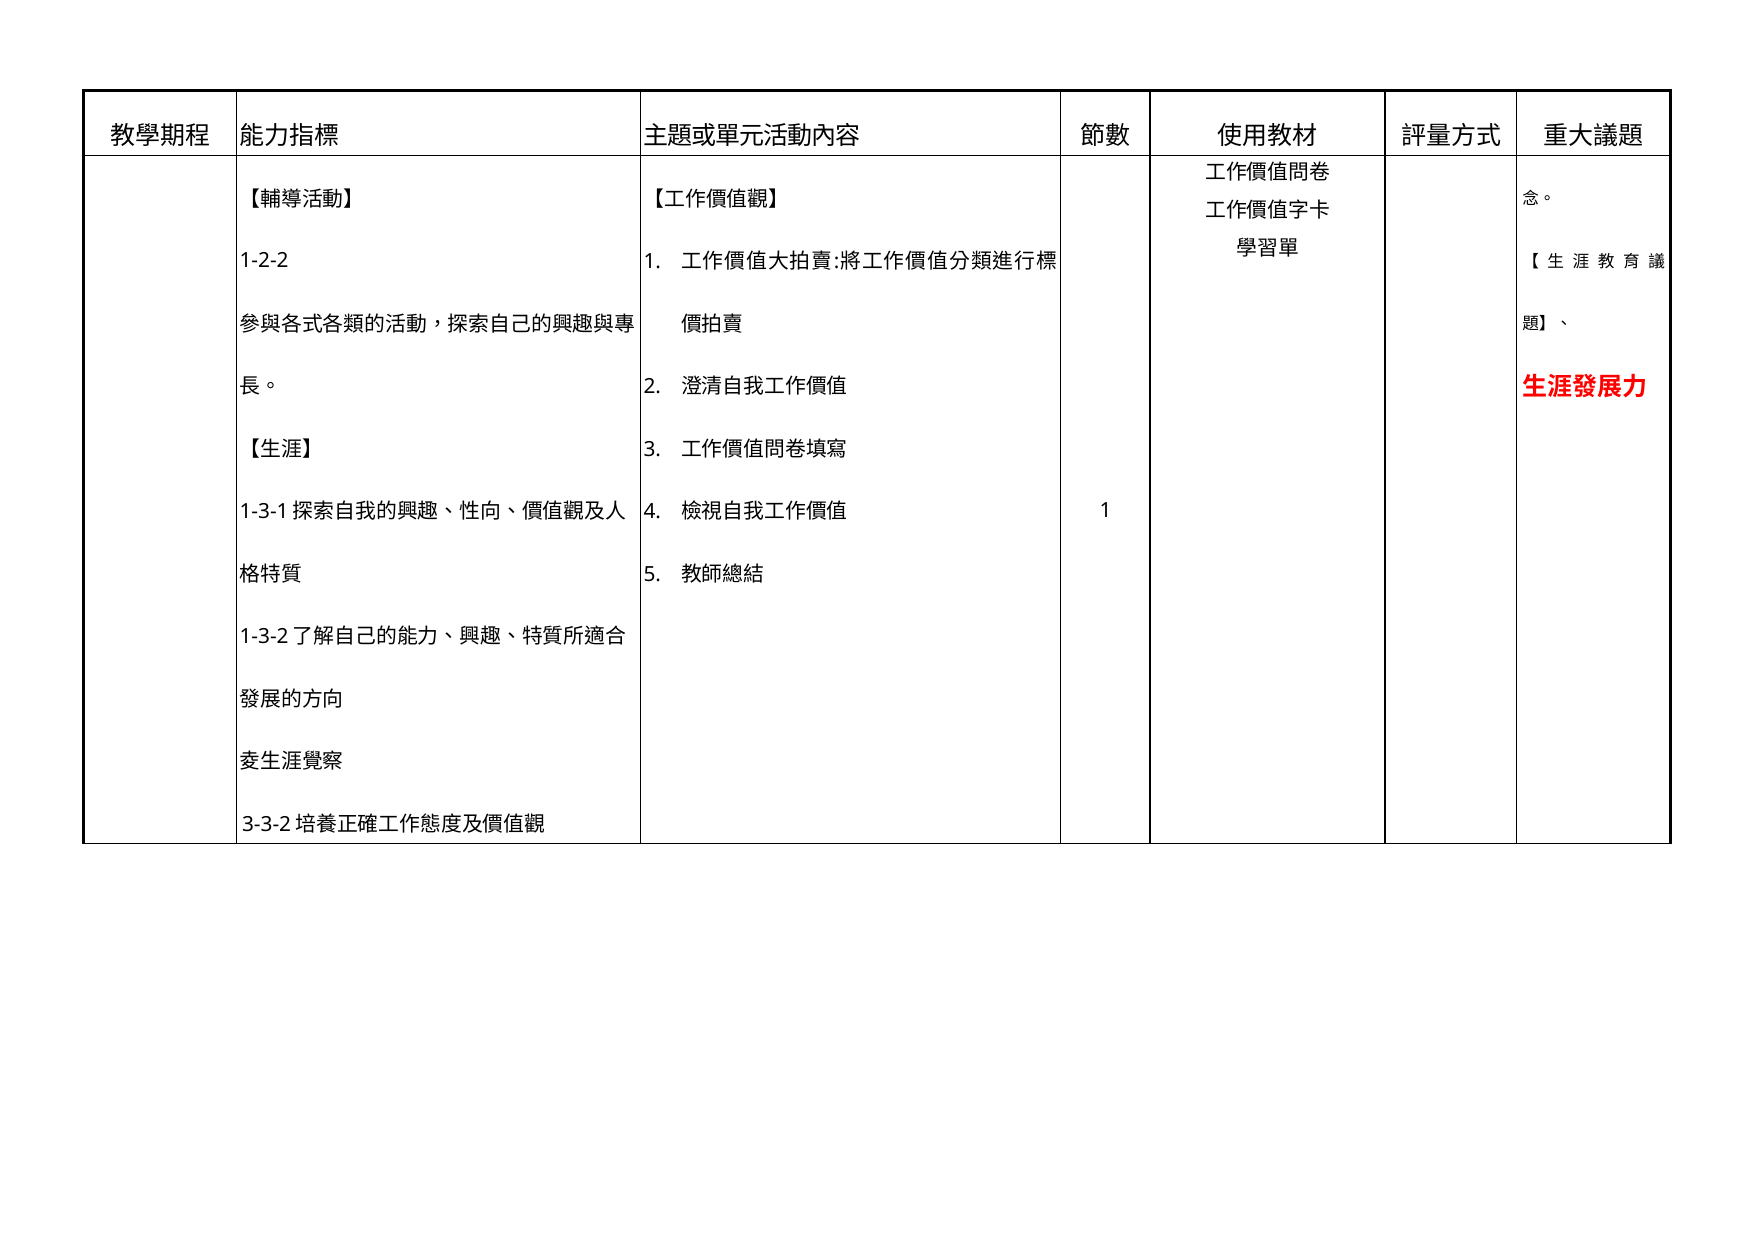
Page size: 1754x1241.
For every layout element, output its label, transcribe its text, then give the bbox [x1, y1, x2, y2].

table_header 評量方式 [1386, 92, 1516, 154]
table_header 重大議題 [1517, 92, 1669, 154]
table_header 使用教材 [1151, 92, 1384, 154]
table_cell 工作價值問卷 工作價值字卡 學習單 [1151, 156, 1384, 843]
table_cell [1386, 156, 1516, 843]
table_header 能力指標 [237, 92, 640, 154]
table_cell 念。 【生涯教育議題】、 生涯發展力 [1517, 156, 1669, 843]
table_cell 1 [1061, 156, 1149, 843]
table_header 教學期程 [85, 92, 236, 154]
table_header 主題或單元活動內容 [641, 92, 1060, 154]
table_cell [85, 156, 236, 843]
table_cell 【輔導活動】 1-2-2 參與各式各類的活動，探索自己的興趣與專長。 【生涯】 1-3-1探索自我的興趣、性向、價值觀及人格特質 1-3-2了解自己的能力、興趣、特質所適合發展的方向 夌生涯覺察 3-3-2培養正確工作態度及價值觀 [237, 156, 640, 843]
table_header 節數 [1061, 92, 1149, 154]
table_cell 【工作價值觀】 工作價值大拍賣:將工作價值分類進行標價拍賣 澄清自我工作價值 工作價值問卷填寫 檢視自我工作價值 教師總結 [641, 156, 1060, 843]
